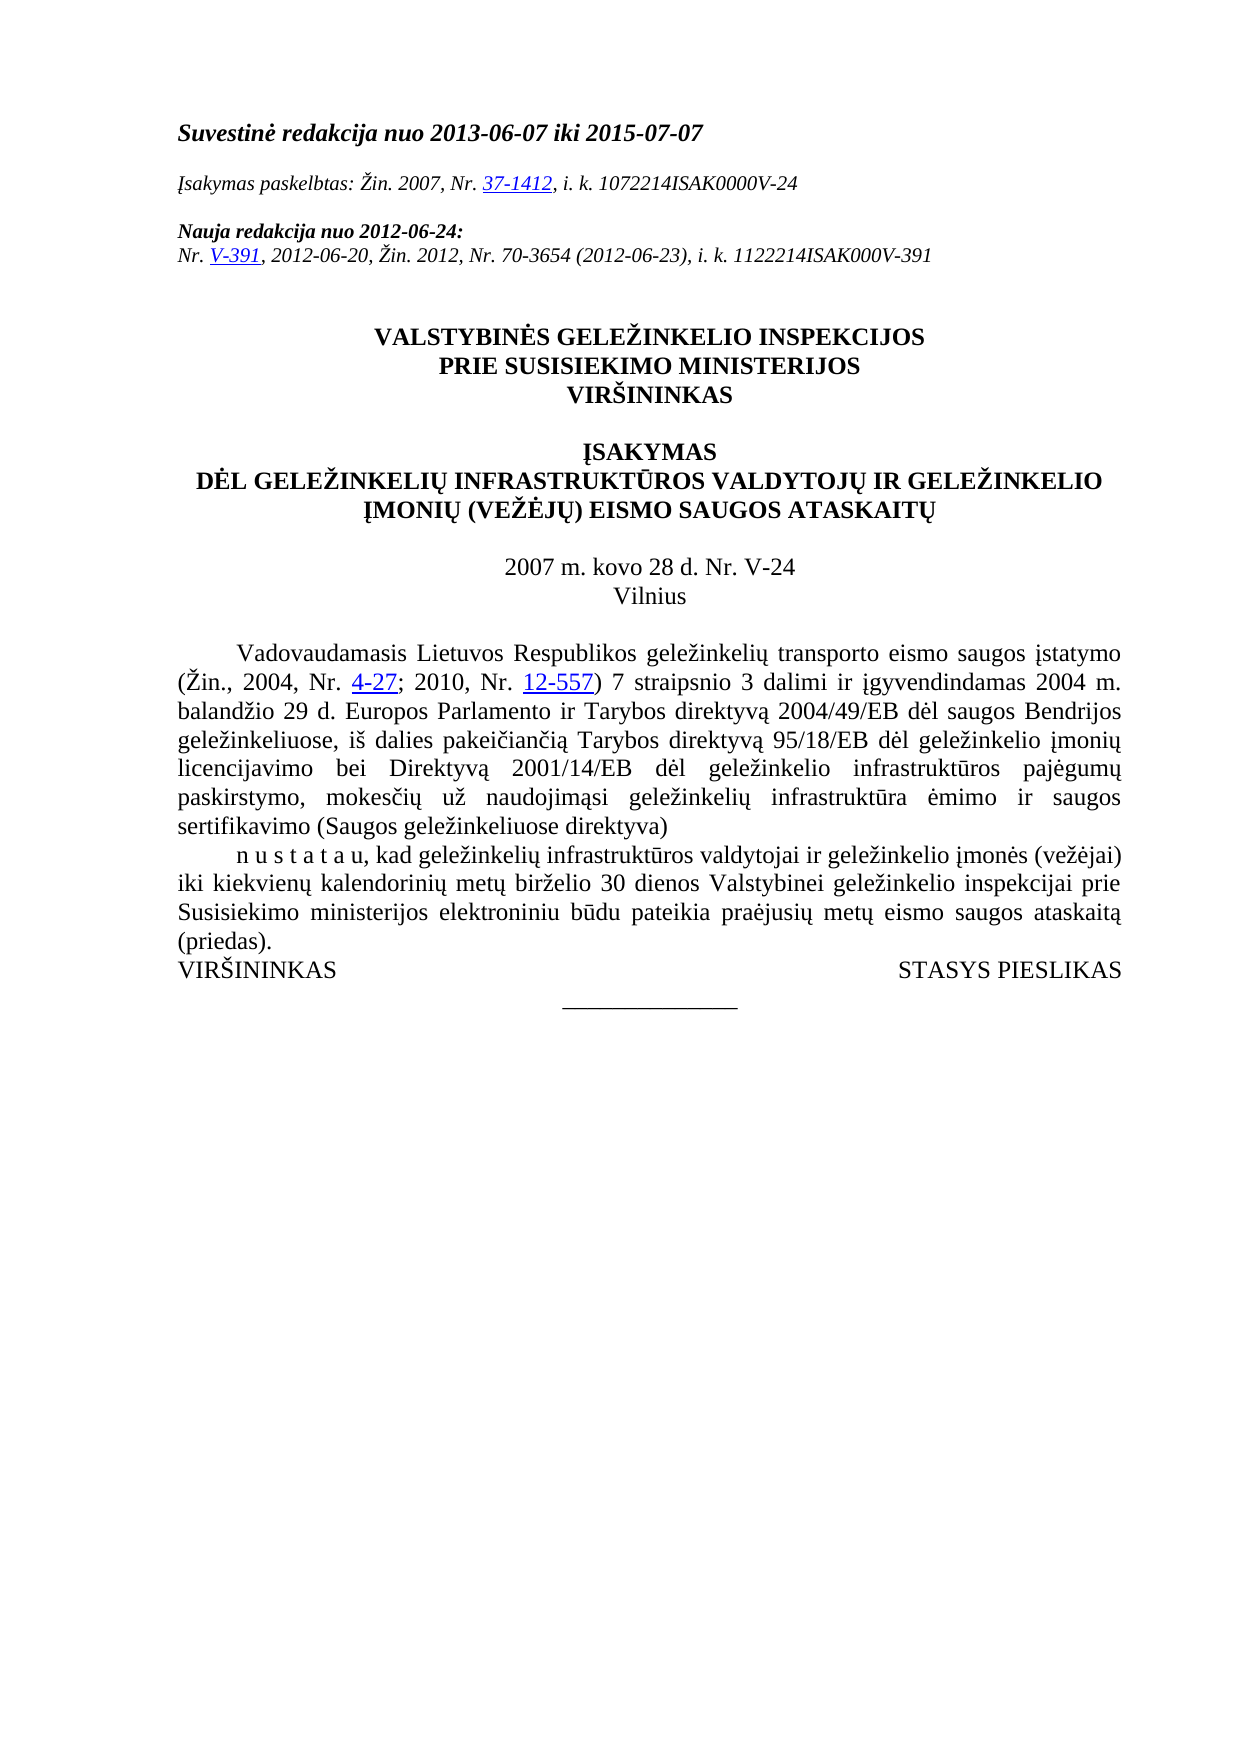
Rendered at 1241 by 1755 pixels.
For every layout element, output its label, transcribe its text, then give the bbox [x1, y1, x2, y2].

text PRIE SUSISIEKIMO MINISTERIJOS [177, 351, 1122, 380]
text Įsakymas paskelbtas: Žin. 2007, Nr. 37-1412, i. k. 1072214ISAK0000V-24 [177, 171, 1122, 195]
text Nr. V-391, 2012-06-20, Žin. 2012, Nr. 70-3654 (2012-06-23), i. k. 1122214ISAK000V-391 [177, 243, 1122, 267]
text n u s t a t a u, kad geležinkelių infrastruktūros valdytojai ir geležinkelio įmonės (vežėjai) iki kiekvienų kalendorinių metų birželio 30 dienos Valstybinei geležinkelio inspekcijai prie Susisiekimo ministerijos elektroniniu būdu pateikia praėjusių metų eismo saugos ataskaitą (priedas). [177, 840, 1122, 955]
text VALSTYBINĖS GELEŽINKELIO INSPEKCIJOS [177, 322, 1122, 351]
text ______________ [177, 983, 1122, 1012]
text Nauja redakcija nuo 2012-06-24: [177, 219, 1122, 243]
text VIRŠININKAS [177, 380, 1122, 408]
text ĮSAKYMAS [177, 437, 1122, 466]
text Suvestinė redakcija nuo 2013-06-07 iki 2015-07-07 [177, 118, 1122, 147]
text 2007 m. kovo 28 d. Nr. V-24 [177, 552, 1122, 581]
text Vilnius [177, 581, 1122, 610]
text DĖL GELEŽINKELIŲ INFRASTRUKTŪROS VALDYTOJŲ IR GELEŽINKELIO ĮMONIŲ (VEŽĖJŲ) EISMO SAUGOS ATASKAITŲ [177, 466, 1122, 523]
text VIRŠININKAS STASYS PIESLIKAS [177, 955, 1122, 983]
text Vadovaudamasis Lietuvos Respublikos geležinkelių transporto eismo saugos įstatymo (Žin., 2004, Nr. 4-27; 2010, Nr. 12-557) 7 straipsnio 3 dalimi ir įgyvendindamas 2004 m. balandžio 29 d. Europos Parlamento ir Tarybos direktyvą 2004/49/EB dėl saugos Bendrijos geležinkeliuose, iš dalies pakeičiančią Tarybos direktyvą 95/18/EB dėl geležinkelio įmonių licencijavimo bei Direktyvą 2001/14/EB dėl geležinkelio infrastruktūros pajėgumų paskirstymo, mokesčių už naudojimąsi geležinkelių infrastruktūra ėmimo ir saugos sertifikavimo (Saugos geležinkeliuose direktyva) [177, 638, 1122, 840]
